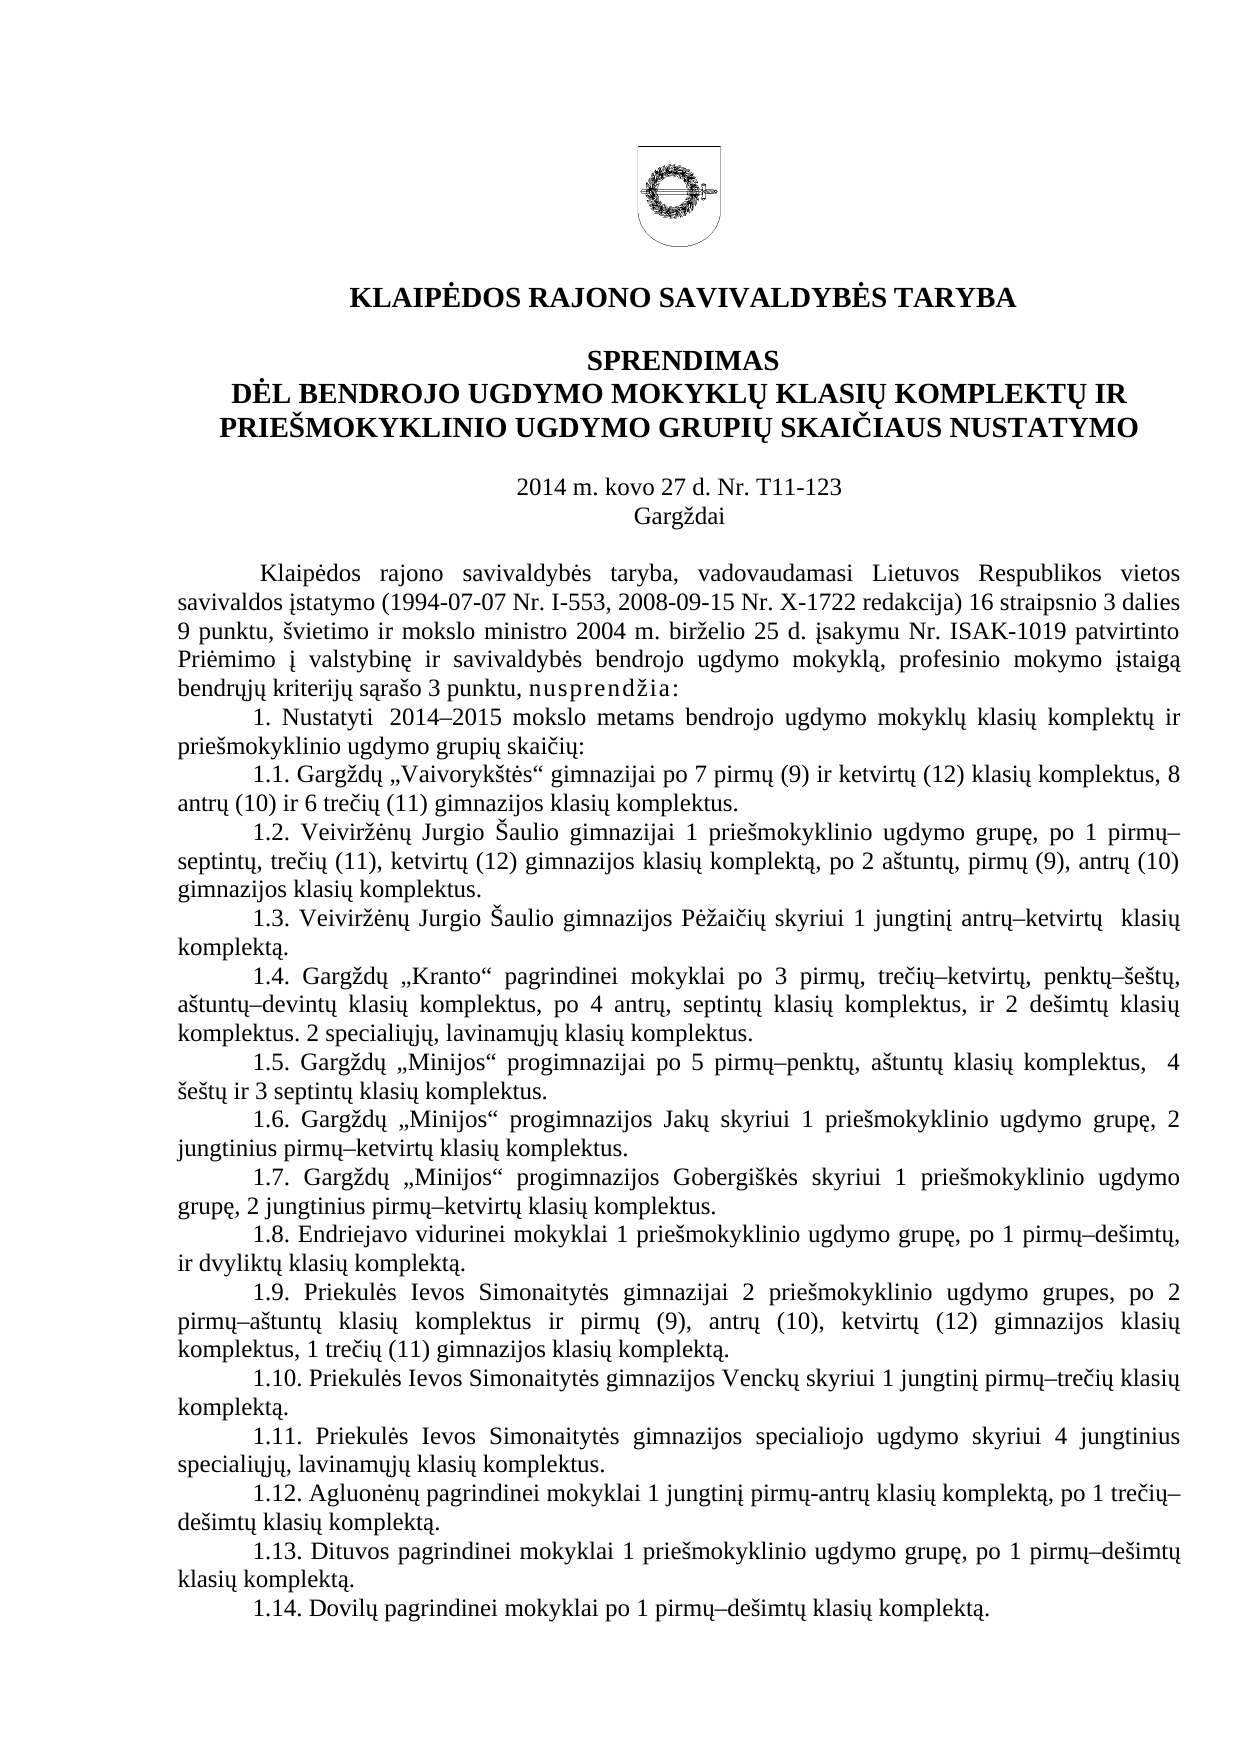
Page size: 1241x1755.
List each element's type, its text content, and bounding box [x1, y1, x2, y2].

text 1.3. Veiviržėnų Jurgio Šaulio gimnazijos Pėžaičių skyriui 1 jungtinį antrų–ketvirtų klasių komplektą. [177, 903, 1181, 961]
text 1.11. Priekulės Ievos Simonaitytės gimnazijos specialiojo ugdymo skyriui 4 jungtinius specialiųjų, lavinamųjų klasių komplektus. [177, 1421, 1181, 1478]
text Klaipėdos rajono savivaldybės taryba, vadovaudamasi Lietuvos Respublikos vietos savivaldos įstatymo (1994-07-07 Nr. I-553, 2008-09-15 Nr. X-1722 redakcija) 16 straipsnio 3 dalies 9 punktu, švietimo ir mokslo ministro 2004 m. birželio 25 d. įsakymu Nr. ISAK-1019 patvirtinto Priėmimo į valstybinę ir savivaldybės bendrojo ugdymo mokyklą, profesinio mokymo įstaigą bendrųjų kriterijų sąrašo 3 punktu, nusprendžia: [177, 558, 1181, 702]
text 1.12. Agluonėnų pagrindinei mokyklai 1 jungtinį pirmų-antrų klasių komplektą, po 1 trečių–dešimtų klasių komplektą. [177, 1478, 1181, 1536]
text 1.10. Priekulės Ievos Simonaitytės gimnazijos Venckų skyriui 1 jungtinį pirmų–trečių klasių komplektą. [177, 1363, 1181, 1421]
text DĖL BENDROJO UGDYMO MOKYKLŲ KLASIŲ KOMPLEKTŲ IR PRIEŠMOKYKLINIO UGDYMO GRUPIŲ SKAIČIAUS NUSTATYMO [177, 376, 1181, 443]
text 1.1. Gargždų „Vaivorykštės“ gimnazijai po 7 pirmų (9) ir ketvirtų (12) klasių komplektus, 8 antrų (10) ir 6 trečių (11) gimnazijos klasių komplektus. [177, 759, 1181, 817]
text Gargždai [177, 501, 1181, 529]
text 1.6. Gargždų „Minijos“ progimnazijos Jakų skyriui 1 priešmokyklinio ugdymo grupę, 2 jungtinius pirmų–ketvirtų klasių komplektus. [177, 1104, 1181, 1162]
text 1.2. Veiviržėnų Jurgio Šaulio gimnazijai 1 priešmokyklinio ugdymo grupę, po 1 pirmų– septintų, trečių (11), ketvirtų (12) gimnazijos klasių komplektą, po 2 aštuntų, pirmų (9), antrų (10) gimnazijos klasių komplektus. [177, 817, 1181, 903]
text 1.13. Dituvos pagrindinei mokyklai 1 priešmokyklinio ugdymo grupę, po 1 pirmų–dešimtų klasių komplektą. [177, 1536, 1181, 1593]
text SPRENDIMAS [177, 343, 1181, 376]
text 1. Nustatyti 2014–2015 mokslo metams bendrojo ugdymo mokyklų klasių komplektų ir priešmokyklinio ugdymo grupių skaičių: [177, 702, 1181, 759]
text 1.8. Endriejavo vidurinei mokyklai 1 priešmokyklinio ugdymo grupę, po 1 pirmų–dešimtų, ir dvyliktų klasių komplektą. [177, 1219, 1181, 1277]
text 1.7. Gargždų „Minijos“ progimnazijos Gobergiškės skyriui 1 priešmokyklinio ugdymo grupę, 2 jungtinius pirmų–ketvirtų klasių komplektus. [177, 1162, 1181, 1219]
text 2014 m. kovo 27 d. Nr. T11-123 [177, 472, 1181, 501]
text KLAIPĖDOS RAJONO SAVIVALDYBĖS TARYBA [177, 280, 1181, 314]
text 1.4. Gargždų „Kranto“ pagrindinei mokyklai po 3 pirmų, trečių–ketvirtų, penktų–šeštų, aštuntų–devintų klasių komplektus, po 4 antrų, septintų klasių komplektus, ir 2 dešimtų klasių komplektus. 2 specialiųjų, lavinamųjų klasių komplektus. [177, 961, 1181, 1047]
text 1.14. Dovilų pagrindinei mokyklai po 1 pirmų–dešimtų klasių komplektą. [177, 1593, 1181, 1622]
text 1.9. Priekulės Ievos Simonaitytės gimnazijai 2 priešmokyklinio ugdymo grupes, po 2 pirmų–aštuntų klasių komplektus ir pirmų (9), antrų (10), ketvirtų (12) gimnazijos klasių komplektus, 1 trečių (11) gimnazijos klasių komplektą. [177, 1277, 1181, 1363]
text 1.5. Gargždų „Minijos“ progimnazijai po 5 pirmų–penktų, aštuntų klasių komplektus, 4 šeštų ir 3 septintų klasių komplektus. [177, 1047, 1181, 1104]
